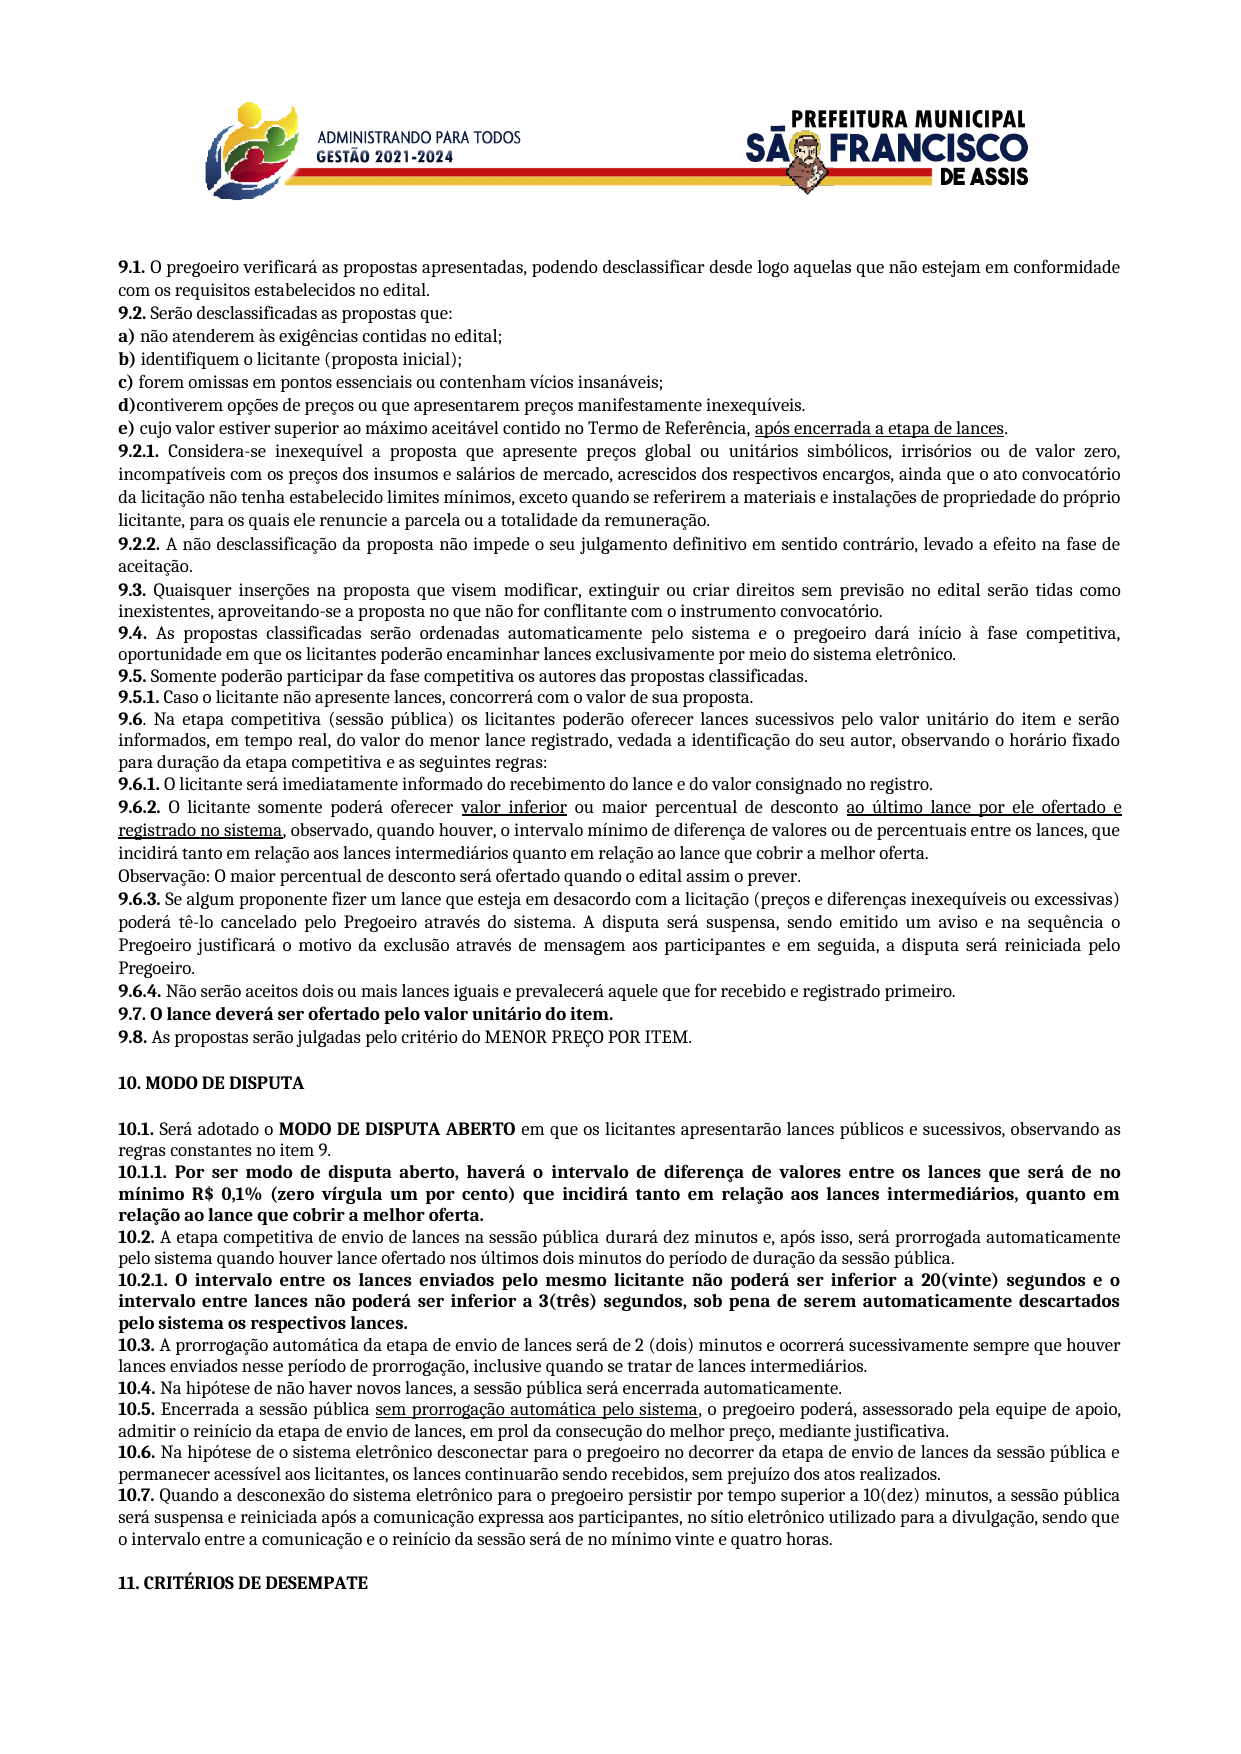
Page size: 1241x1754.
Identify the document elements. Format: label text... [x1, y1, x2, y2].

text 9.6.2. O licitante somente poderá oferecer valor inferior ou maior percentual de desconto ao último lance por ele ofertado e registrado no sistema, observado, quando houver, o intervalo mínimo de diferença de valores ou de percentuais entre os lances, que incidirá tanto em relação aos lances intermediários quanto em relação ao lance que cobrir a melhor oferta. [118, 796, 1122, 864]
text 9.1. O pregoeiro verificará as propostas apresentadas, podendo desclassificar desde logo aquelas que não estejam em conformidade com os requisitos estabelecidos no edital. [118, 257, 1122, 301]
text 11. CRITÉRIOS DE DESEMPATE [118, 1573, 1122, 1594]
text 9.8. As propostas serão julgadas pelo critério do MENOR PREÇO POR ITEM. [118, 1026, 1122, 1048]
text b) identifiquem o licitante (proposta inicial); [118, 349, 1122, 370]
text 10.2. A etapa competitiva de envio de lances na sessão pública durará dez minutos e, após isso, será prorrogada automaticamente pelo sistema quando houver lance ofertado nos últimos dois minutos do período de duração da sessão pública. [118, 1226, 1122, 1269]
text 10.5. Encerrada a sessão pública sem prorrogação automática pelo sistema, o pregoeiro poderá, assessorado pela equipe de apoio, admitir o reinício da etapa de envio de lances, em prol da consecução do melhor preço, mediante justificativa. [118, 1399, 1122, 1442]
text Observação: O maior percentual de desconto será ofertado quando o edital assim o prever. [118, 865, 1122, 887]
text 9.5. Somente poderão participar da fase competitiva os autores das propostas classificadas. [118, 665, 1122, 687]
text c) forem omissas em pontos essenciais ou contenham vícios insanáveis; [118, 372, 1122, 393]
text 10.4. Na hipótese de não haver novos lances, a sessão pública será encerrada automaticamente. [118, 1377, 1122, 1399]
text 9.6. Na etapa competitiva (sessão pública) os licitantes poderão oferecer lances sucessivos pelo valor unitário do item e serão informados, em tempo real, do valor do menor lance registrado, vedada a identificação do seu autor, observando o horário fixado para duração da etapa competitiva e as seguintes regras: [118, 708, 1122, 773]
text e) cujo valor estiver superior ao máximo aceitável contido no Termo de Referência, após encerrada a etapa de lances. [118, 418, 1122, 439]
text 9.2.2. A não desclassificação da proposta não impede o seu julgamento definitivo em sentido contrário, levado a efeito na fase de aceitação. [118, 533, 1122, 578]
text a) não atenderem às exigências contidas no edital; [118, 326, 1122, 347]
text 9.6.1. O licitante será imediatamente informado do recebimento do lance e do valor consignado no registro. [118, 773, 1122, 795]
text 9.2. Serão desclassificadas as propostas que: [118, 303, 1122, 324]
text 10.2.1. O intervalo entre os lances enviados pelo mesmo licitante não poderá ser inferior a 20(vinte) segundos e o intervalo entre lances não poderá ser inferior a 3(três) segundos, sob pena de serem automaticamente descartados pelo sistema os respectivos lances. [118, 1269, 1122, 1334]
text 9.6.4. Não serão aceitos dois ou mais lances iguais e prevalecerá aquele que for recebido e registrado primeiro. [118, 980, 1122, 1002]
text 10.1.1. Por ser modo de disputa aberto, haverá o intervalo de diferença de valores entre os lances que será de no mínimo R$ 0,1% (zero vírgula um por cento) que incidirá tanto em relação aos lances intermediários, quanto em relação ao lance que cobrir a melhor oferta. [118, 1162, 1122, 1226]
text d)contiverem opções de preços ou que apresentarem preços manifestamente inexequíveis. [118, 395, 1122, 416]
text 9.5.1. Caso o licitante não apresente lances, concorrerá com o valor de sua proposta. [118, 687, 1122, 708]
text 9.2.1. Considera-se inexequível a proposta que apresente preços global ou unitários simbólicos, irrisórios ou de valor zero, incompatíveis com os preços dos insumos e salários de mercado, acrescidos dos respectivos encargos, ainda que o ato convocatório da licitação não tenha estabelecido limites mínimos, exceto quando se referirem a materiais e instalações de propriedade do próprio licitante, para os quais ele renuncie a parcela ou a totalidade da remuneração. [118, 441, 1122, 532]
text 9.7. O lance deverá ser ofertado pelo valor unitário do item. [118, 1003, 1122, 1025]
text 10.3. A prorrogação automática da etapa de envio de lances será de 2 (dois) minutos e ocorrerá sucessivamente sempre que houver lances enviados nesse período de prorrogação, inclusive quando se tratar de lances intermediários. [118, 1334, 1122, 1377]
text 10.1. Será adotado o MODO DE DISPUTA ABERTO em que os licitantes apresentarão lances públicos e sucessivos, observando as regras constantes no item 9. [118, 1118, 1122, 1162]
text 10.7. Quando a desconexão do sistema eletrônico para o pregoeiro persistir por tempo superior a 10(dez) minutos, a sessão pública será suspensa e reiniciada após a comunicação expressa aos participantes, no sítio eletrônico utilizado para a divulgação, sendo que o intervalo entre a comunicação e o reinício da sessão será de no mínimo vinte e quatro horas. [118, 1485, 1122, 1550]
text 10. MODO DE DISPUTA [118, 1072, 1122, 1094]
text 10.6. Na hipótese de o sistema eletrônico desconectar para o pregoeiro no decorrer da etapa de envio de lances da sessão pública e permanecer acessível aos licitantes, os lances continuarão sendo recebidos, sem prejuízo dos atos realizados. [118, 1442, 1122, 1485]
text 9.3. Quaisquer inserções na proposta que visem modificar, extinguir ou criar direitos sem previsão no edital serão tidas como inexistentes, aproveitando-se a proposta no que não for conflitante com o instrumento convocatório. [118, 579, 1122, 622]
text 9.6.3. Se algum proponente fizer um lance que esteja em desacordo com a licitação (preços e diferenças inexequíveis ou excessivas) poderá tê-lo cancelado pelo Pregoeiro através do sistema. A disputa será suspensa, sendo emitido um aviso e na sequência o Pregoeiro justificará o motivo da exclusão através de mensagem aos participantes e em seguida, a disputa será reiniciada pelo Pregoeiro. [118, 888, 1122, 979]
text 9.4. As propostas classificadas serão ordenadas automaticamente pelo sistema e o pregoeiro dará início à fase competitiva, oportunidade em que os licitantes poderão encaminhar lances exclusivamente por meio do sistema eletrônico. [118, 622, 1122, 665]
